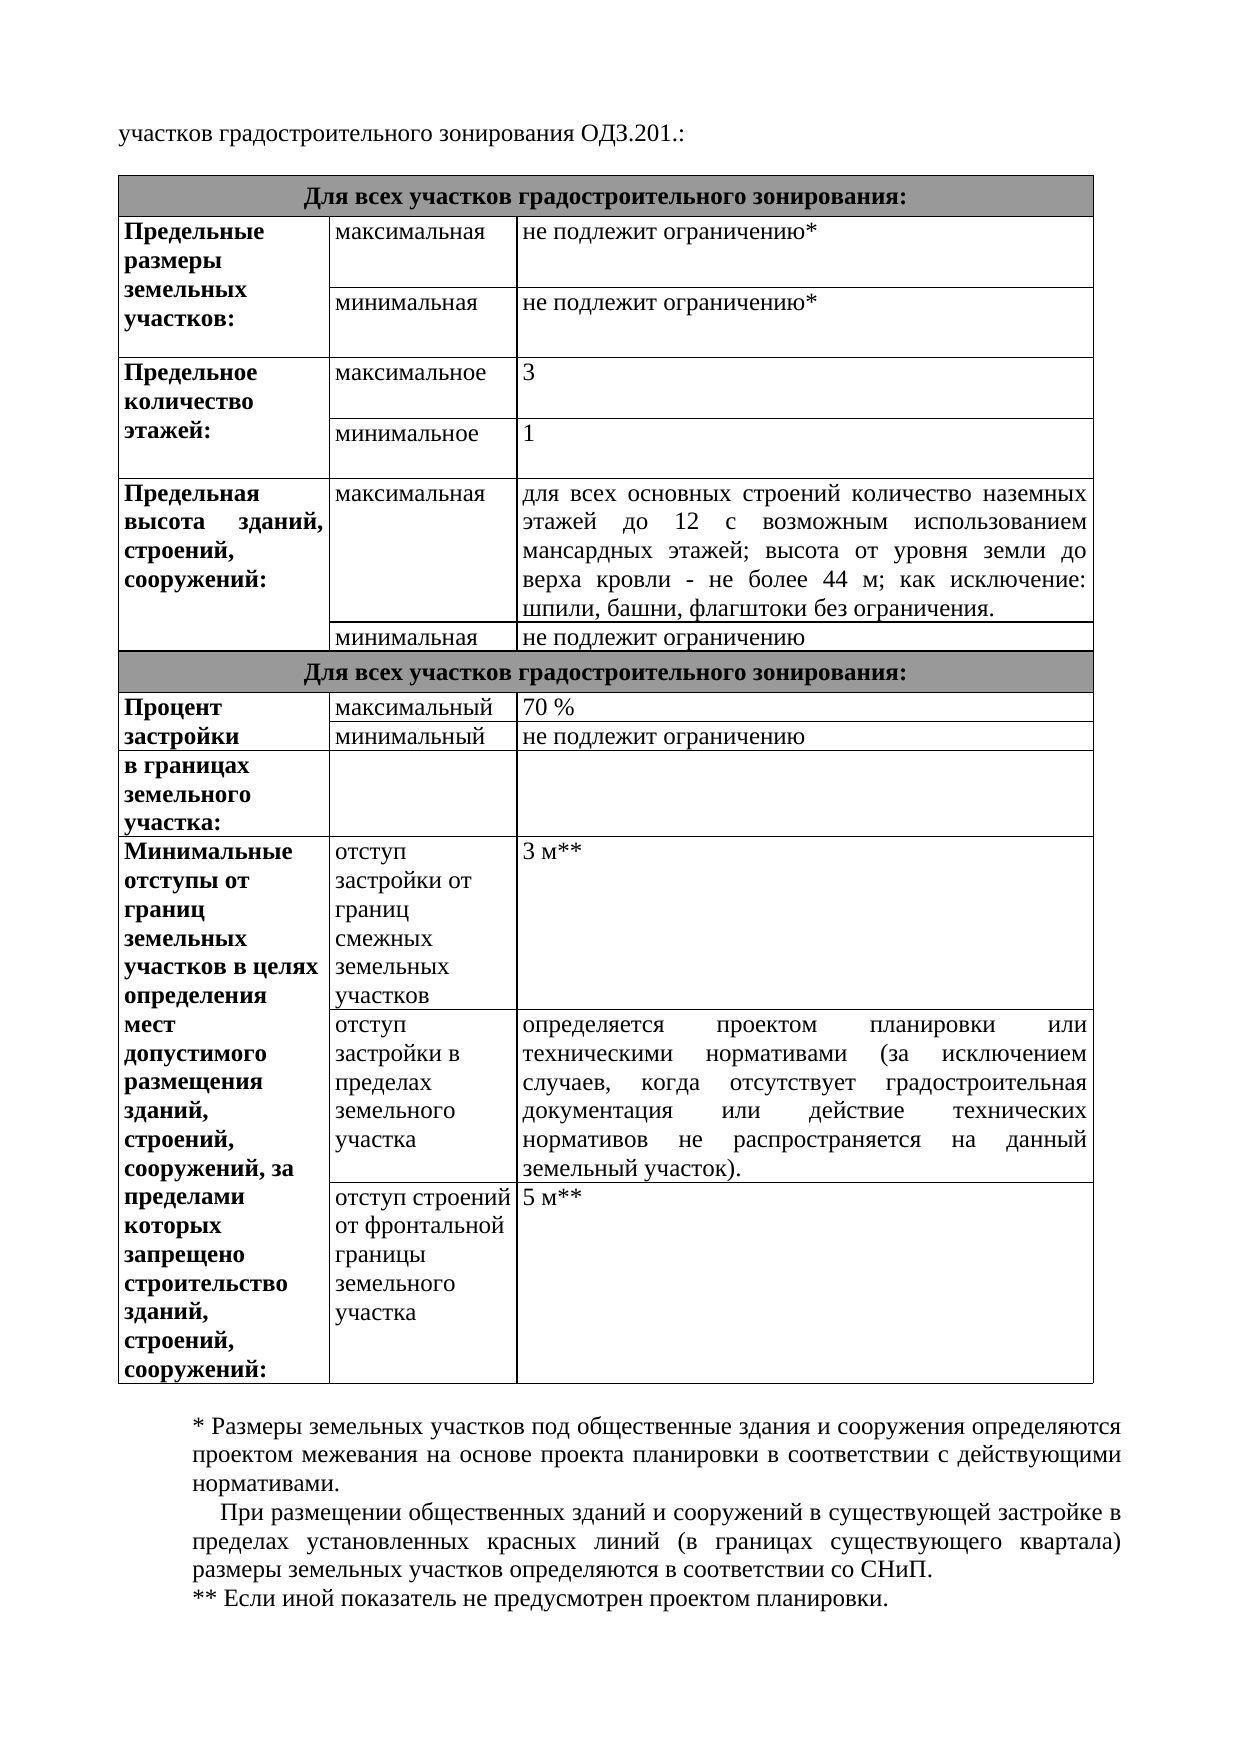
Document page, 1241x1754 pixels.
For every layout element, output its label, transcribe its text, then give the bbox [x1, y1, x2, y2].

table_header Для всех участков градостроительного зонирования: [119, 176, 1093, 216]
table_cell максимальное [330, 358, 516, 418]
table_cell 1 [518, 419, 1093, 478]
table_cell 3 [518, 358, 1093, 418]
table_cell максимальная [330, 479, 516, 621]
table_cell не подлежит ограничению [518, 623, 1093, 650]
table_cell [518, 751, 1093, 836]
table_cell для всех основных строений количество наземных этажей до 12 с возможным использованием мансардных этажей; высота от уровня земли до верха кровли - не более 44 м; как исключение: шпили, башни, флагштоки без ограничения. [518, 479, 1093, 621]
table_cell отступ застройки в пределах земельного участка [330, 1010, 516, 1182]
table_cell отступ застройки от границ смежных земельных участков [330, 837, 516, 1009]
table_cell отступ строений от фронтальной границы земельного участка [330, 1183, 516, 1383]
table_cell максимальный [330, 693, 516, 721]
table_cell Предельная высота зданий, строений, сооружений: [119, 479, 329, 650]
table_cell 5 м** [518, 1183, 1093, 1383]
table_cell минимальная [330, 288, 516, 357]
text При размещении общественных зданий и сооружений в существующей застройке в пределах установленных красных линий (в границах существующего квартала) размеры земельных участков определяются в соответствии со СНиП. [192, 1497, 1122, 1583]
table_cell не подлежит ограничению* [518, 288, 1093, 357]
table_cell не подлежит ограничению* [518, 217, 1093, 287]
table_cell Предельное количество этажей: [119, 358, 329, 478]
text участков градостроительного зонирования ОДЗ.201.: [118, 118, 1122, 147]
table_cell минимальная [330, 623, 516, 650]
table_cell определяется проектом планировки или техническими нормативами (за исключением случаев, когда отсутствует градостроительная документация или действие технических нормативов не распространяется на данный земельный участок). [518, 1010, 1093, 1182]
table_cell максимальная [330, 217, 516, 287]
table_cell Минимальные отступы от границ земельных участков в целях определения мест допустимого размещения зданий, строений, сооружений, за пределами которых запрещено строительство зданий, строений, сооружений: [119, 837, 329, 1383]
table_cell [330, 751, 516, 836]
table_cell Для всех участков градостроительного зонирования: [119, 652, 1093, 692]
table_cell 70 % [518, 693, 1093, 721]
text * Размеры земельных участков под общественные здания и сооружения определяются проектом межевания на основе проекта планировки в соответствии с действующими нормативами. [192, 1411, 1122, 1497]
table_cell Процент застройки [119, 693, 329, 750]
text ** Если иной показатель не предусмотрен проектом планировки. [192, 1583, 1122, 1612]
table_cell в границах земельного участка: [119, 751, 329, 836]
table_cell 3 м** [518, 837, 1093, 1009]
table_cell Предельные размеры земельных участков: [119, 217, 329, 357]
table_cell минимальный [330, 722, 516, 750]
table_cell не подлежит ограничению [518, 722, 1093, 750]
table_cell минимальное [330, 419, 516, 478]
